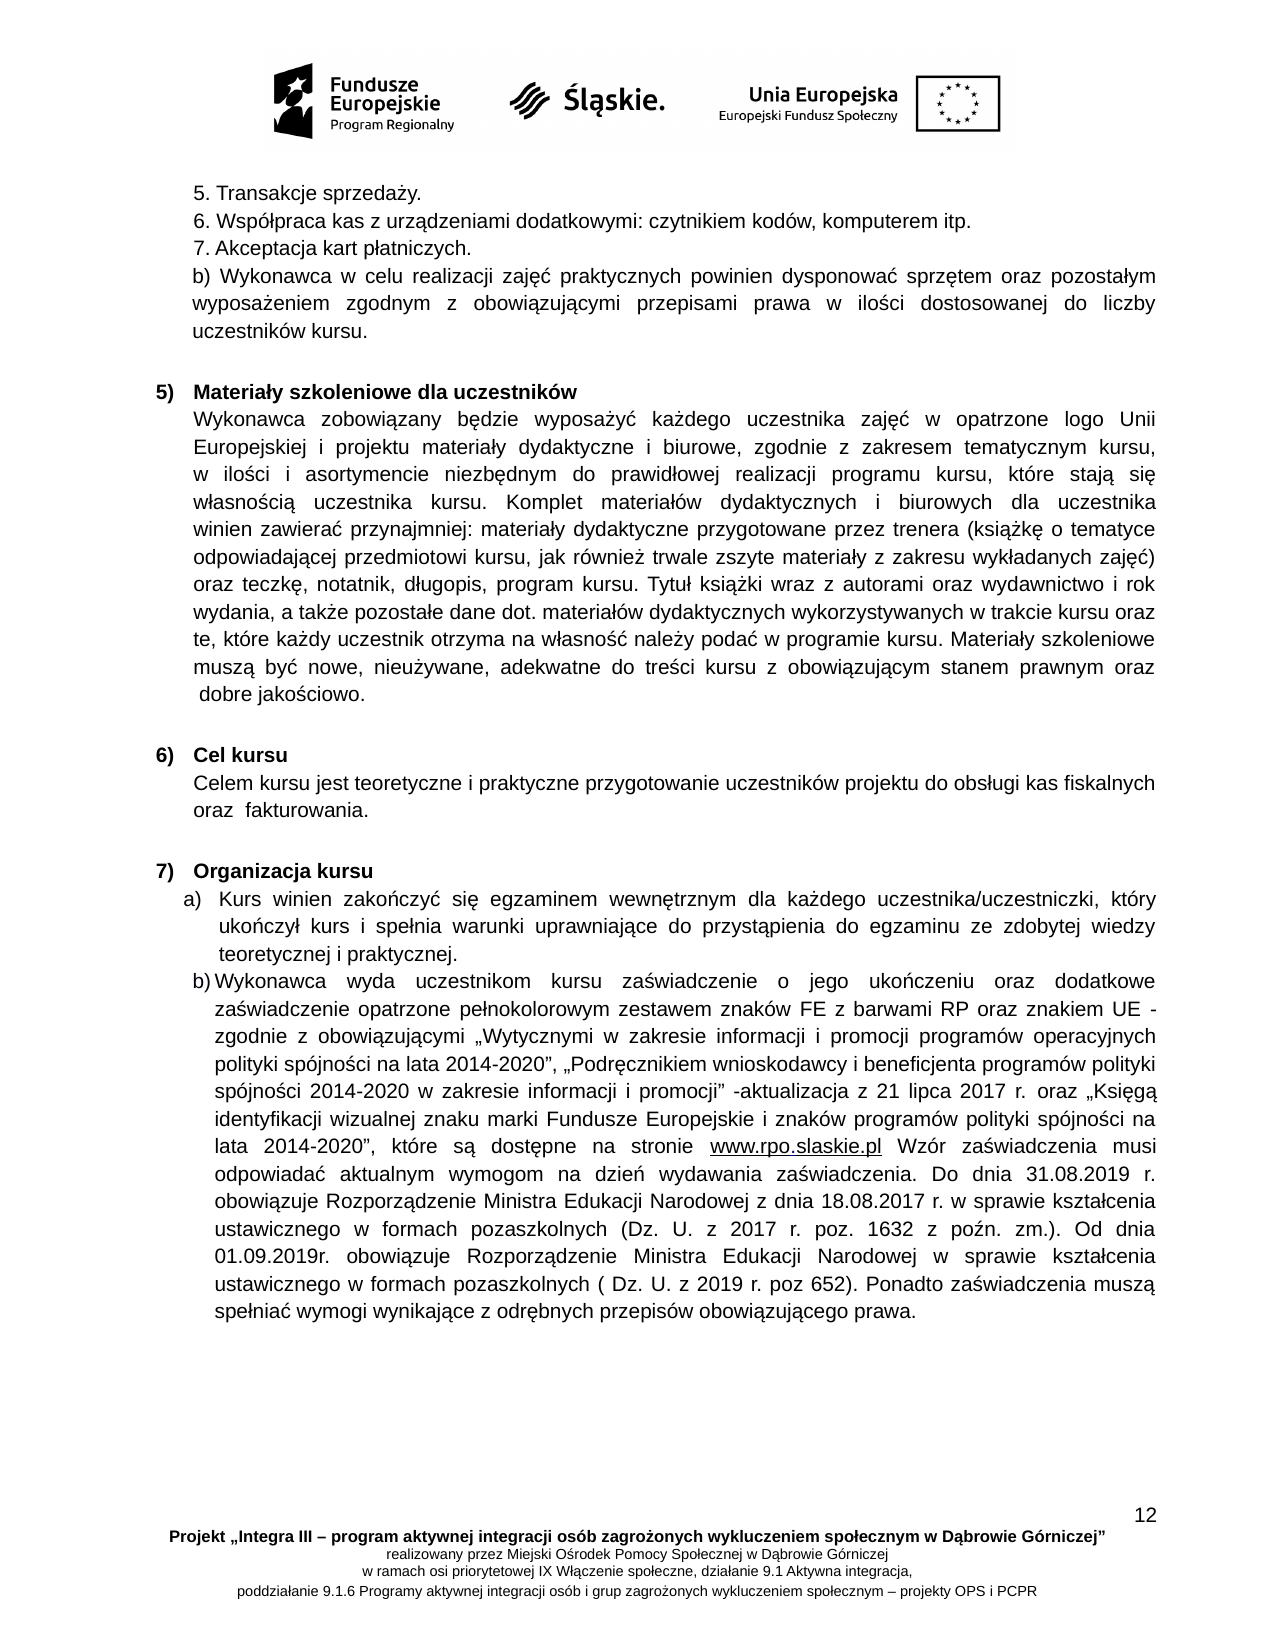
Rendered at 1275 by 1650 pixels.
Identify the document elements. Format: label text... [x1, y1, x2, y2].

list Organizacja kursu [156, 859, 1157, 883]
list 5. Transakcje sprzedaży. 6. Współpraca kas z urządzeniami dodatkowymi: czytnikiem kodów, komputerem itp. 7. Akceptacja kart płatniczych. [193, 181, 1157, 260]
text b) Wykonawca w celu realizacji zajęć praktycznych powinien dysponować sprzętem oraz pozostałym wyposażeniem zgodnym z obowiązującymi przepisami prawa w ilości dostosowanej do liczby uczestników kursu. [192, 264, 1157, 343]
list Celem kursu jest teoretyczne i praktyczne przygotowanie uczestników projektu do obsługi kas fiskalnych oraz fakturowania. [193, 771, 1157, 822]
list Wykonawca zobowiązany będzie wyposażyć każdego uczestnika zajęć w opatrzone logo Unii Europejskiej i projektu materiały dydaktyczne i biurowe, zgodnie z zakresem tematycznym kursu, w ilości i asortymencie niezbędnym do prawidłowej realizacji programu kursu, które stają się własnością uczestnika kursu. Komplet materiałów dydaktycznych i biurowych dla uczestnika winien zawierać przynajmniej: materiały dydaktyczne przygotowane przez trenera (książkę o tematyce odpowiadającej przedmiotowi kursu, jak również trwale zszyte materiały z zakresu wykładanych zajęć) oraz teczkę, notatnik, długopis, program kursu. Tytuł książki wraz z autorami oraz wydawnictwo i rok wydania, a także pozostałe dane dot. materiałów dydaktycznych wykorzystywanych w trakcie kursu oraz te, które każdy uczestnik otrzyma na własność należy podać w programie kursu. Materiały szkoleniowe muszą być nowe, nieużywane, adekwatne do treści kursu z obowiązującym stanem prawnym oraz dobre jakościowo. [193, 407, 1157, 706]
list Materiały szkoleniowe dla uczestników [156, 380, 1157, 404]
list Cel kursu [156, 743, 1157, 767]
list Wykonawca wyda uczestnikom kursu zaświadczenie o jego ukończeniu oraz dodatkowe zaświadczenie opatrzone pełnokolorowym zestawem znaków FE z barwami RP oraz znakiem UE - zgodnie z obowiązującymi „Wytycznymi w zakresie informacji i promocji programów operacyjnych polityki spójności na lata 2014-2020”, „Podręcznikiem wnioskodawcy i beneficjenta programów polityki spójności 2014-2020 w zakresie informacji i promocji” -aktualizacja z 21 lipca 2017 r. oraz „Księgą identyfikacji wizualnej znaku marki Fundusze Europejskie i znaków programów polityki spójności na lata 2014-2020”, które są dostępne na stronie www.rpo.slaskie.pl Wzór zaświadczenia musi odpowiadać aktualnym wymogom na dzień wydawania zaświadczenia. Do dnia 31.08.2019 r. obowiązuje Rozporządzenie Ministra Edukacji Narodowej z dnia 18.08.2017 r. w sprawie kształcenia ustawicznego w formach pozaszkolnych (Dz. U. z 2017 r. poz. 1632 z poźn. zm.). Od dnia 01.09.2019r. obowiązuje Rozporządzenie Ministra Edukacji Narodowej w sprawie kształcenia ustawicznego w formach pozaszkolnych ( Dz. U. z 2019 r. poz 652). Ponadto zaświadczenia muszą spełniać wymogi wynikające z odrębnych przepisów obowiązującego prawa. [192, 969, 1157, 1323]
list Kurs winien zakończyć się egzaminem wewnętrznym dla każdego uczestnika/uczestniczki, który ukończył kurs i spełnia warunki uprawniające do przystąpienia do egzaminu ze zdobytej wiedzy teoretycznej i praktycznej. [183, 887, 1157, 966]
